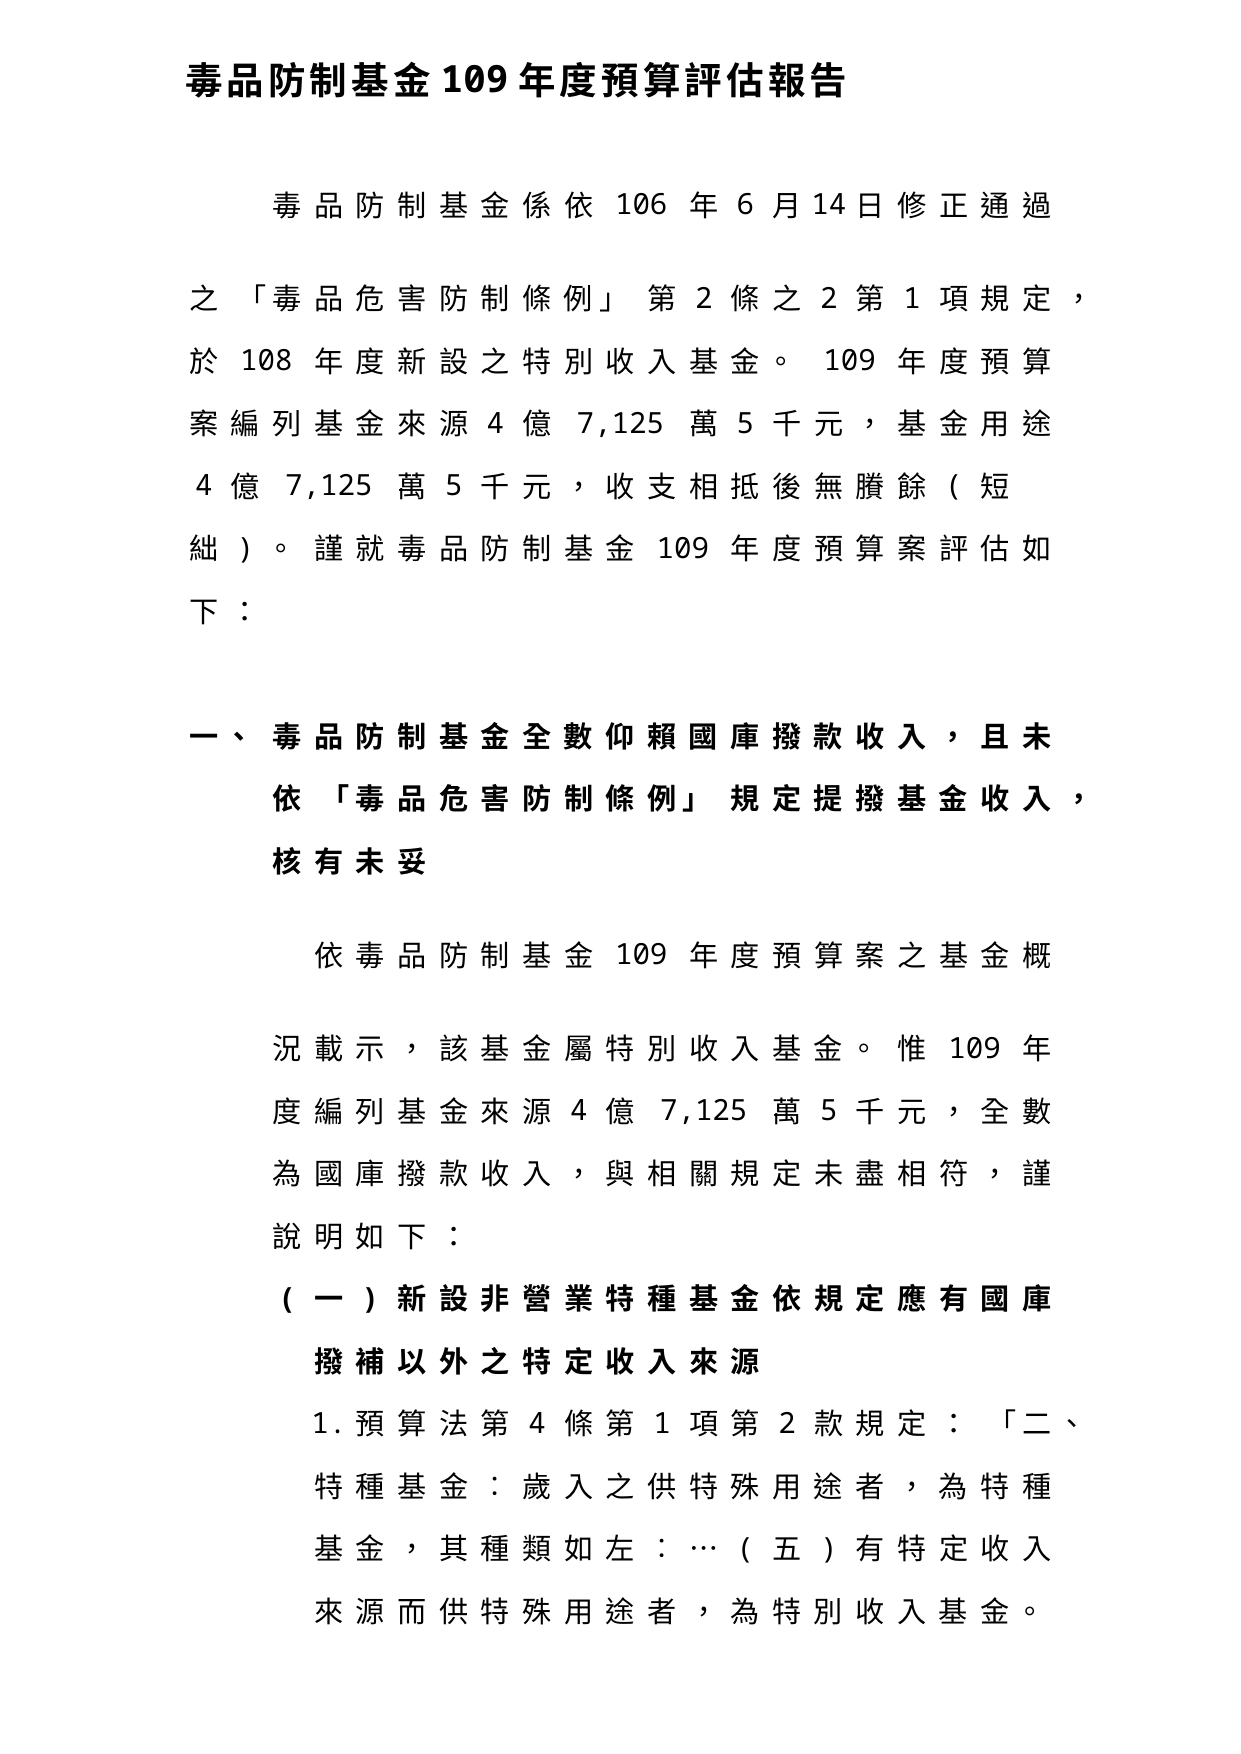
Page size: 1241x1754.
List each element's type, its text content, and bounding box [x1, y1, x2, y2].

text 一、毒品防制基金全數仰賴國庫撥款收入，且未依「毒品危害防制條例」規定提撥基金收入，核有未妥 [183, 693, 1058, 880]
text 1.預算法第4條第1項第2款規定：「二、特種基金︰歲入之供特殊用途者，為特種基金，其種類如左︰…(五)有特定收入來源而供特殊用途者，為特別收入基金。…。」 [271, 1380, 1058, 1630]
text 毒品防制基金係依106年6月14日修正通過之「毒品危害防制條例」第2條之2第1項規定，於108年度新設之特別收入基金。109年度預算案編列基金來源4億7,125萬5千元，基金用途4億7,125萬5千元，收支相抵後無賸餘(短絀)。謹就毒品防制基金109年度預算案評估如下： [183, 130, 1058, 630]
text 毒品防制基金109年度預算評估報告 [183, 5, 1058, 130]
text (一)新設非營業特種基金依規定應有國庫撥補以外之特定收入來源 [242, 1255, 1058, 1380]
text 依毒品防制基金109年度預算案之基金概況載示，該基金屬特別收入基金。惟109年度編列基金來源4億7,125萬5千元，全數為國庫撥款收入，與相關規定未盡相符，謹說明如下： [242, 880, 1058, 1255]
